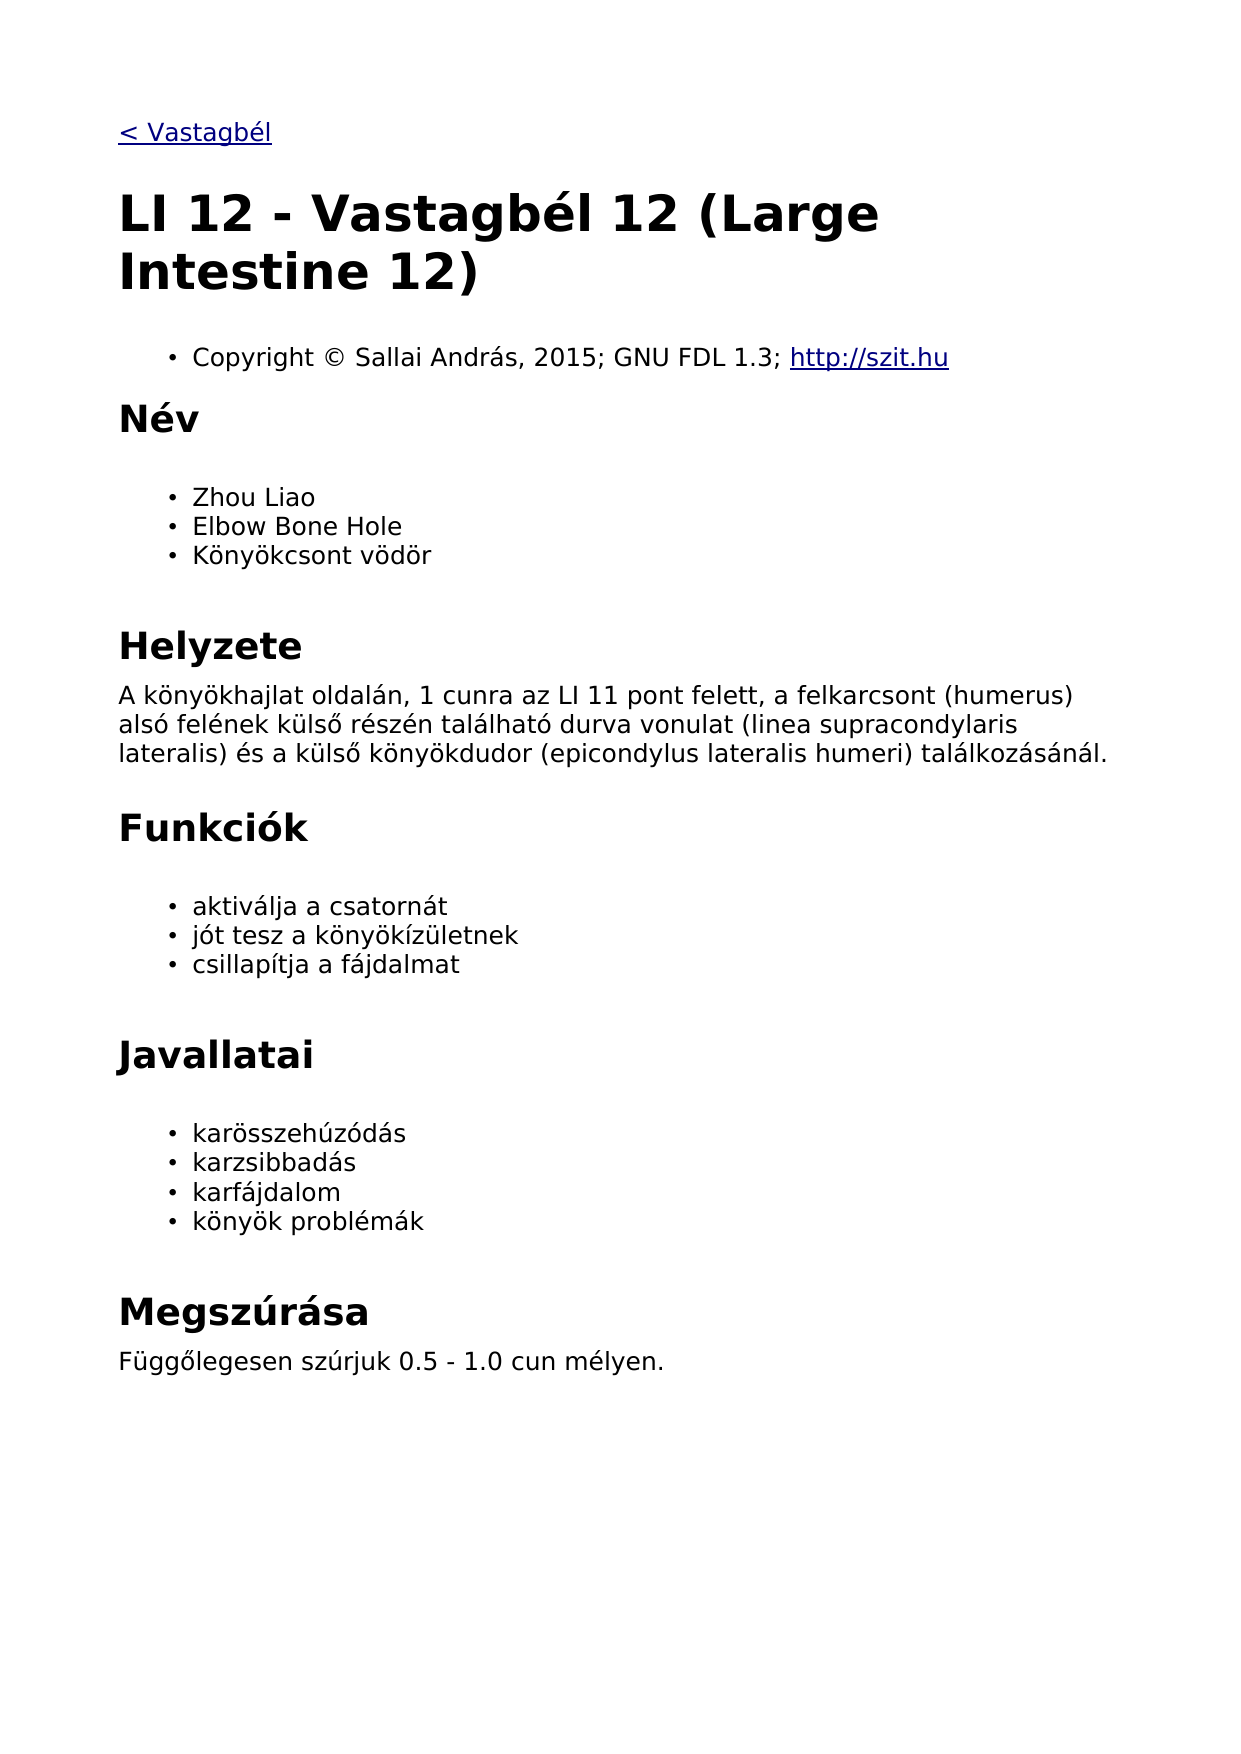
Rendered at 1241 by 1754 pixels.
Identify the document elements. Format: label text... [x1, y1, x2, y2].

list karzsibbadás [177, 1148, 1122, 1178]
list Copyright © Sallai András, 2015; GNU FDL 1.3; http://szit.hu [177, 343, 1122, 372]
text Függőlegesen szúrjuk 0.5 - 1.0 cun mélyen. [118, 1347, 1122, 1376]
subtitle Funkciók [118, 806, 1122, 850]
text A könyökhajlat oldalán, 1 cunra az LI 11 pont felett, a felkarcsont (humerus) alsó felének külső részén található durva vonulat (linea supracondylaris lateralis) és a külső könyökdudor (epicondylus lateralis humeri) találkozásánál. [118, 681, 1122, 769]
subtitle Megszúrása [118, 1291, 1122, 1334]
list csillapítja a fájdalmat [177, 950, 1122, 979]
list Könyökcsont vödör [177, 541, 1122, 571]
list karösszehúzódás [177, 1119, 1122, 1148]
subtitle Javallatai [118, 1034, 1122, 1077]
list könyök problémák [177, 1207, 1122, 1236]
list Elbow Bone Hole [177, 512, 1122, 541]
list karfájdalom [177, 1178, 1122, 1207]
subtitle Név [118, 397, 1122, 441]
subtitle LI 12 - Vastagbél 12 (Large Intestine 12) [118, 185, 1122, 301]
subtitle Helyzete [118, 625, 1122, 669]
list aktiválja a csatornát [177, 892, 1122, 921]
text < Vastagbél [118, 118, 1122, 147]
list jót tesz a könyökízületnek [177, 921, 1122, 950]
list Zhou Liao [177, 483, 1122, 512]
